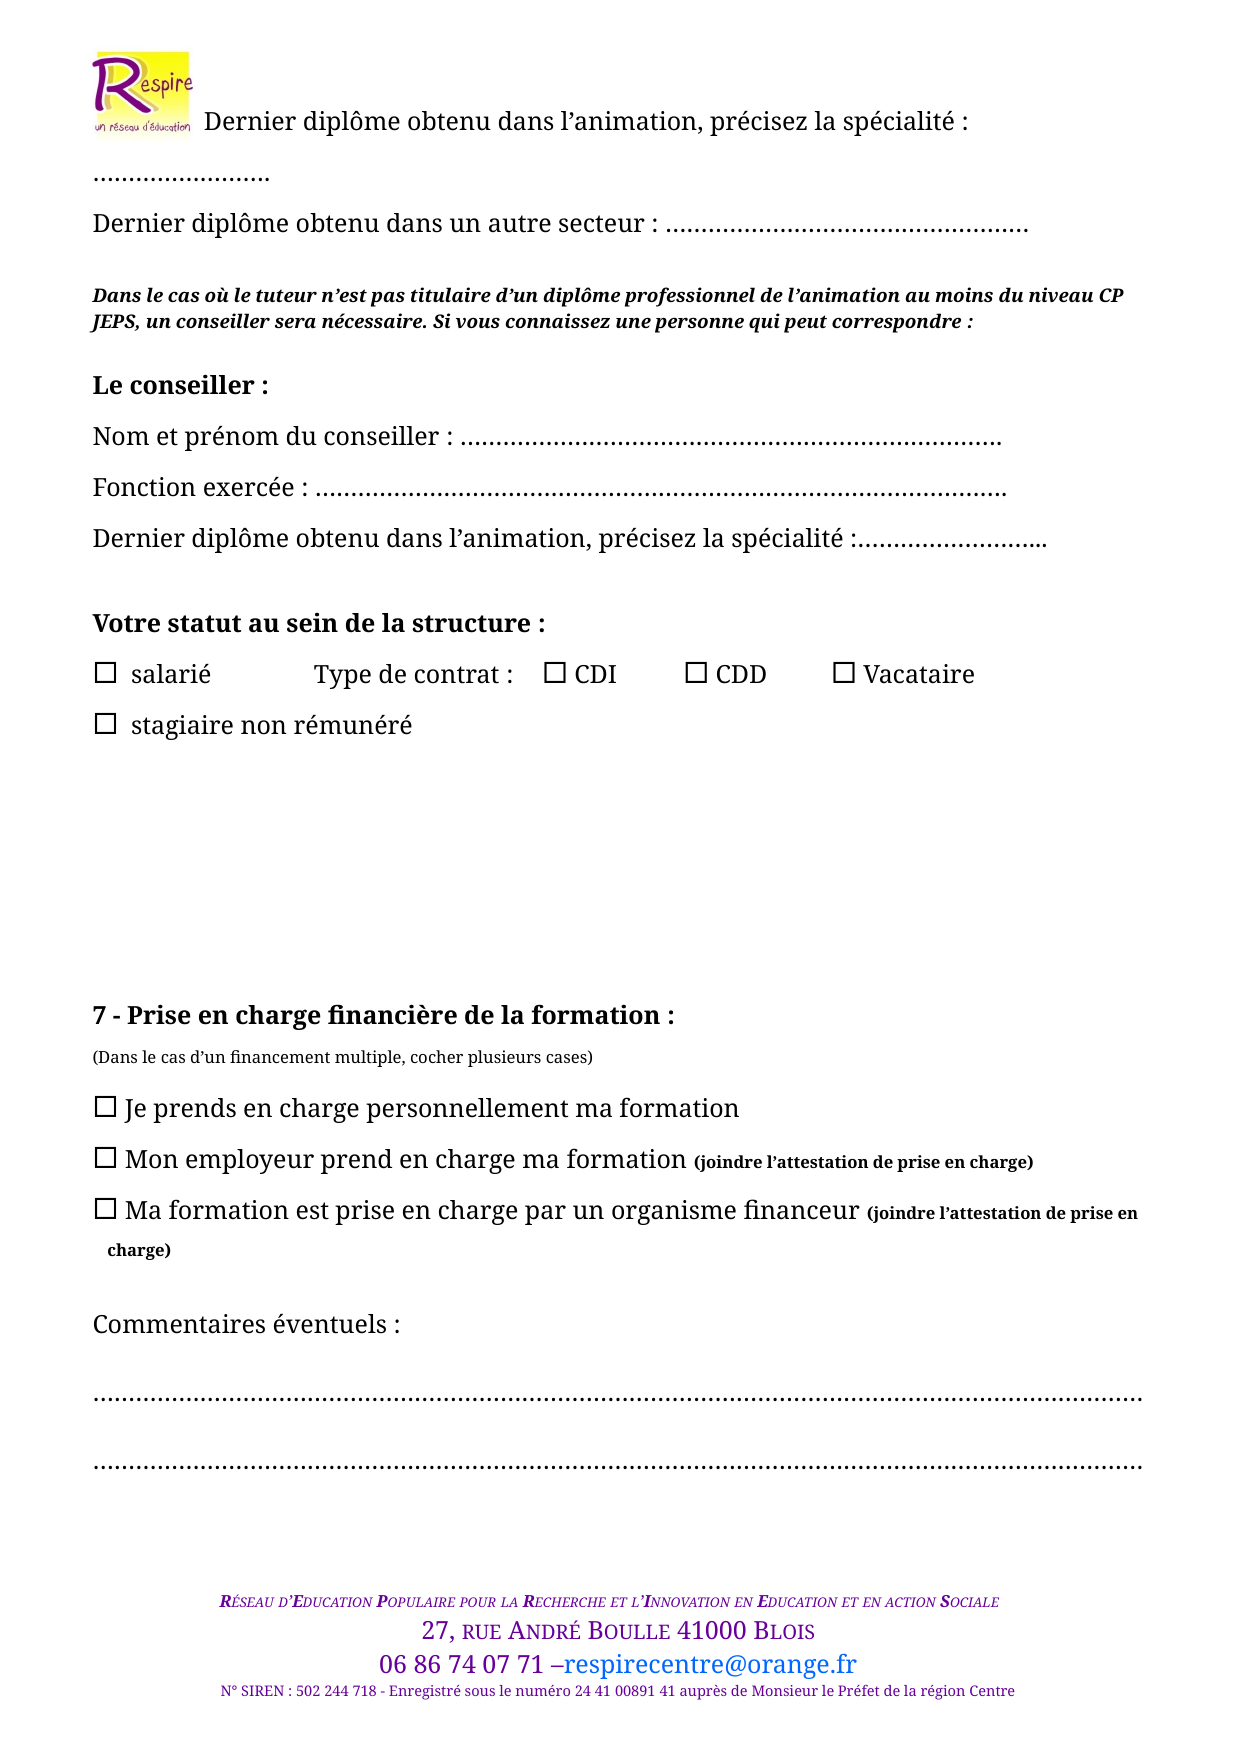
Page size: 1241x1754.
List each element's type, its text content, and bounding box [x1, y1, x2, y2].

text Le conseiller : [92, 367, 1144, 402]
text Dernier diplôme obtenu dans l’animation, précisez la spécialité :……………………... [92, 521, 1144, 555]
text Votre statut au sein de la structure : [92, 606, 1144, 640]
text Dans le cas où le tuteur n’est pas titulaire d’un diplôme professionnel de l’animation au moins du niveau CP JEPS, un conseiller sera nécessaire. Si vous connaissez une personne qui peut correspondre : [92, 282, 1144, 333]
text Dernier diplôme obtenu dans l’animation, précisez la spécialité : ……………………. [92, 104, 1144, 189]
text Commentaires éventuels :…………………………………………………………………………………………………………………………………………………………………………………………………………………………………………………………………… [92, 1307, 1144, 1477]
text  Mon employeur prend en charge ma formation (joindre l’attestation de prise en charge) [92, 1142, 1144, 1176]
text Fonction exercée : ……………………………………………………………………………………. [92, 469, 1144, 504]
text Dernier diplôme obtenu dans un autre secteur : …………………………………………… [92, 206, 1144, 240]
text Nom et prénom du conseiller : …………………………………………………………………. [92, 418, 1144, 453]
text (Dans le cas d’un financement multiple, cocher plusieurs cases) [92, 1046, 1144, 1068]
picture [85, 45, 199, 142]
text  stagiaire non rémunéré [92, 708, 1144, 742]
text  Je prends en charge personnellement ma formation [92, 1091, 1144, 1125]
text  Ma formation est prise en charge par un organisme financeur (joindre l’attestation de prise en charge) [92, 1193, 1144, 1261]
text  salarié Type de contrat :  CDI  CDD  Vacataire [92, 657, 1144, 691]
text 7 - Prise en charge financière de la formation : [92, 997, 1144, 1031]
